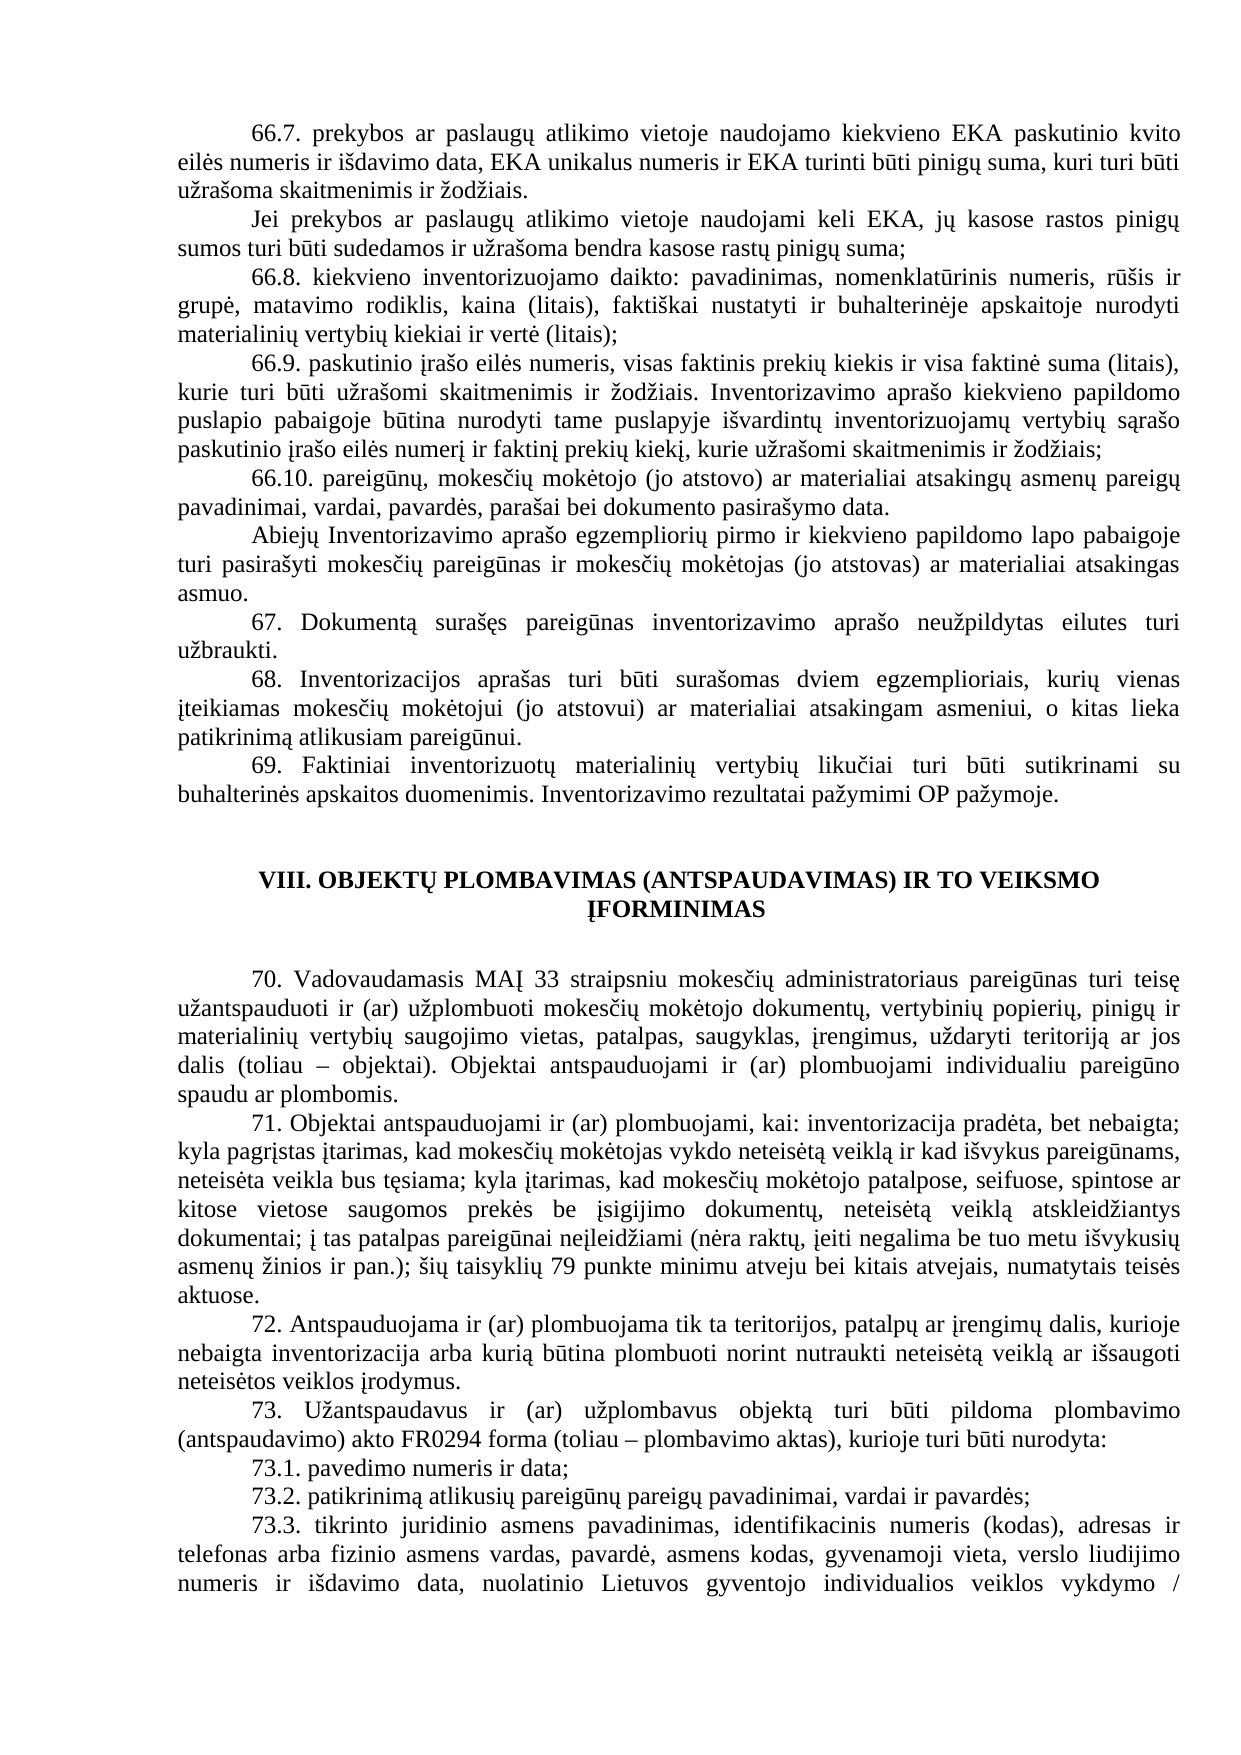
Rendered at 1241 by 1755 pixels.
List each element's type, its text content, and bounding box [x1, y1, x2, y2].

text VIII. OBJEKTŲ PLOMBAVIMAS (ANTSPAUDAVIMAS) IR TO VEIKSMO ĮFORMINIMAS [177, 866, 1181, 923]
text 72. Antspauduojama ir (ar) plombuojama tik ta teritorijos, patalpų ar įrengimų dalis, kurioje nebaigta inventorizacija arba kurią būtina plombuoti norint nutraukti neteisėtą veiklą ar išsaugoti neteisėtos veiklos įrodymus. [177, 1309, 1181, 1395]
text 71. Objektai antspauduojami ir (ar) plombuojami, kai: inventorizacija pradėta, bet nebaigta; kyla pagrįstas įtarimas, kad mokesčių mokėtojas vykdo neteisėtą veiklą ir kad išvykus pareigūnams, neteisėta veikla bus tęsiama; kyla įtarimas, kad mokesčių mokėtojo patalpose, seifuose, spintose ar kitose vietose saugomos prekės be įsigijimo dokumentų, neteisėtą veiklą atskleidžiantys dokumentai; į tas patalpas pareigūnai neįleidžiami (nėra raktų, įeiti negalima be tuo metu išvykusių asmenų žinios ir pan.); šių taisyklių 79 punkte minimu atveju bei kitais atvejais, numatytais teisės aktuose. [177, 1108, 1181, 1309]
text 68. Inventorizacijos aprašas turi būti surašomas dviem egzemplioriais, kurių vienas įteikiamas mokesčių mokėtojui (jo atstovui) ar materialiai atsakingam asmeniui, o kitas lieka patikrinimą atlikusiam pareigūnui. [177, 664, 1181, 751]
text 73.3. tikrinto juridinio asmens pavadinimas, identifikacinis numeris (kodas), adresas ir telefonas arba fizinio asmens vardas, pavardė, asmens kodas, gyvenamoji vieta, verslo liudijimo numeris ir išdavimo data, nuolatinio Lietuvos gyventojo individualios veiklos vykdymo / [177, 1510, 1181, 1596]
text 70. Vadovaudamasis MAĮ 33 straipsniu mokesčių administratoriaus pareigūnas turi teisę užantspauduoti ir (ar) užplombuoti mokesčių mokėtojo dokumentų, vertybinių popierių, pinigų ir materialinių vertybių saugojimo vietas, patalpas, saugyklas, įrengimus, uždaryti teritoriją ar jos dalis (toliau – objektai). Objektai antspauduojami ir (ar) plombuojami individualiu pareigūno spaudu ar plombomis. [177, 964, 1181, 1108]
text 66.8. kiekvieno inventorizuojamo daikto: pavadinimas, nomenklatūrinis numeris, rūšis ir grupė, matavimo rodiklis, kaina (litais), faktiškai nustatyti ir buhalterinėje apskaitoje nurodyti materialinių vertybių kiekiai ir vertė (litais); [177, 262, 1181, 348]
text 69. Faktiniai inventorizuotų materialinių vertybių likučiai turi būti sutikrinami su buhalterinės apskaitos duomenimis. Inventorizavimo rezultatai pažymimi OP pažymoje. [177, 751, 1181, 808]
text 67. Dokumentą surašęs pareigūnas inventorizavimo aprašo neužpildytas eilutes turi užbraukti. [177, 607, 1181, 664]
text 66.10. pareigūnų, mokesčių mokėtojo (jo atstovo) ar materialiai atsakingų asmenų pareigų pavadinimai, vardai, pavardės, parašai bei dokumento pasirašymo data. [177, 463, 1181, 521]
text 66.7. prekybos ar paslaugų atlikimo vietoje naudojamo kiekvieno EKA paskutinio kvito eilės numeris ir išdavimo data, EKA unikalus numeris ir EKA turinti būti pinigų suma, kuri turi būti užrašoma skaitmenimis ir žodžiais. [177, 118, 1181, 204]
text Abiejų Inventorizavimo aprašo egzempliorių pirmo ir kiekvieno papildomo lapo pabaigoje turi pasirašyti mokesčių pareigūnas ir mokesčių mokėtojas (jo atstovas) ar materialiai atsakingas asmuo. [177, 521, 1181, 607]
text 73. Užantspaudavus ir (ar) užplombavus objektą turi būti pildoma plombavimo (antspaudavimo) akto FR0294 forma (toliau – plombavimo aktas), kurioje turi būti nurodyta: [177, 1395, 1181, 1453]
text 73.2. patikrinimą atlikusių pareigūnų pareigų pavadinimai, vardai ir pavardės; [177, 1481, 1181, 1510]
text Jei prekybos ar paslaugų atlikimo vietoje naudojami keli EKA, jų kasose rastos pinigų sumos turi būti sudedamos ir užrašoma bendra kasose rastų pinigų suma; [177, 204, 1181, 262]
text 66.9. paskutinio įrašo eilės numeris, visas faktinis prekių kiekis ir visa faktinė suma (litais), kurie turi būti užrašomi skaitmenimis ir žodžiais. Inventorizavimo aprašo kiekvieno papildomo puslapio pabaigoje būtina nurodyti tame puslapyje išvardintų inventorizuojamų vertybių sąrašo paskutinio įrašo eilės numerį ir faktinį prekių kiekį, kurie užrašomi skaitmenimis ir žodžiais; [177, 348, 1181, 463]
text 73.1. pavedimo numeris ir data; [177, 1453, 1181, 1481]
